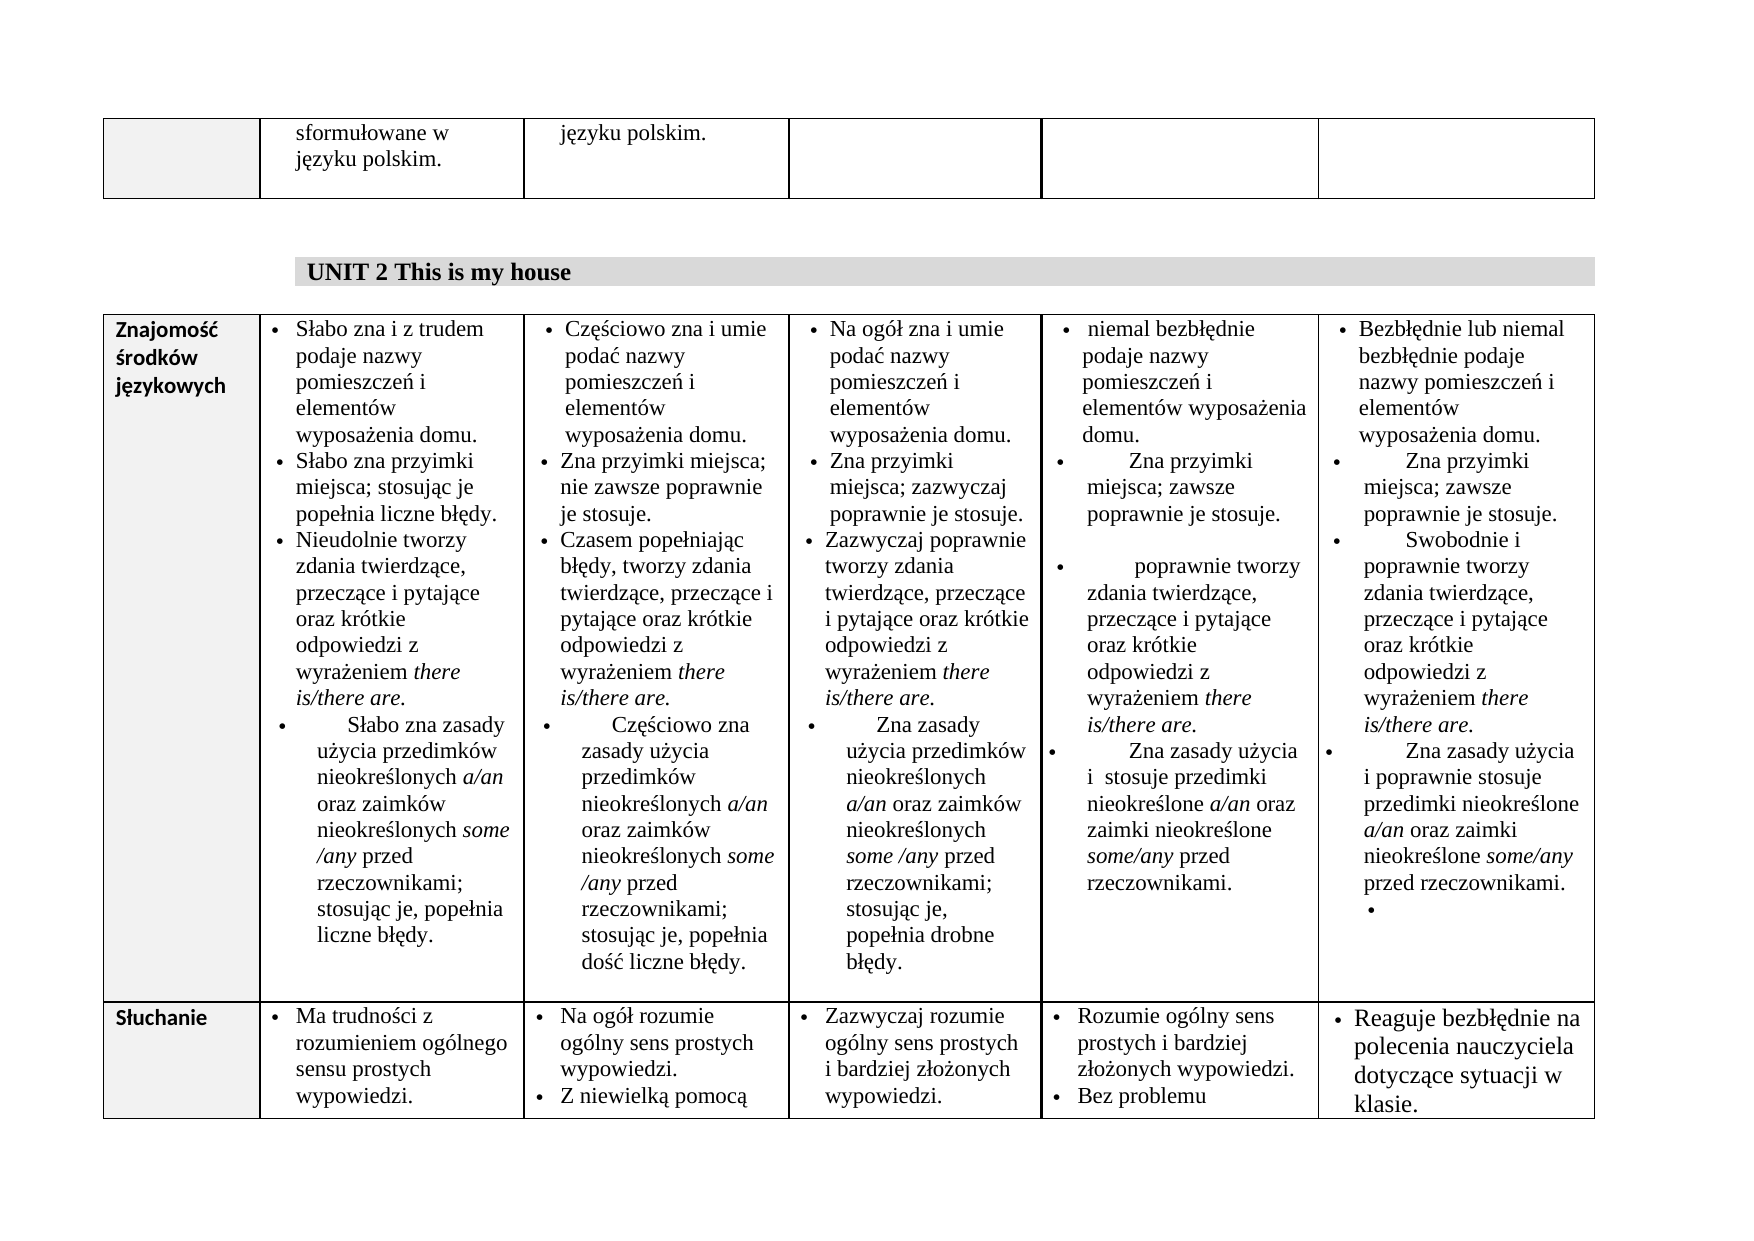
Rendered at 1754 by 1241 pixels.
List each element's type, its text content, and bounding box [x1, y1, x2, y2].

table_cell Zazwyczaj rozumie ogólny sens prostych i bardziej złożonych wypowiedzi. Popełniając drobne błędy, znajduje w wypowiedzi zarówno proste, jak i złożone informacje. [790, 1003, 1040, 1118]
table_cell [1043, 119, 1318, 198]
table_header Na ogół zna i umie podać nazwy pomieszczeń i elementów wyposażenia domu. Zna przyimki miejsca; zazwyczaj poprawnie je stosuje. Zazwyczaj poprawnie tworzy zdania twierdzące, przeczące i pytające oraz krótkie odpowiedzi z wyrażeniem there is/there are. Zna zasady użycia przedimków nieokreślonych a/an oraz zaimków nieokreślonych some /any przed rzeczownikami; stosując je, popełnia drobne błędy. [790, 315, 1040, 1001]
table_cell Ma trudności z rozumieniem ogólnego sensu prostych wypowiedzi. Mimo pomocy z trudnością znajduje proste informacje w wypowiedzi, przy wyszukiwaniu złożonych informacji popełnia liczne błędy. [261, 1003, 523, 1118]
table_cell Słuchanie [104, 1003, 259, 1118]
table_header niemal bezbłędnie podaje nazwy pomieszczeń i elementów wyposażenia domu. Zna przyimki miejsca; zawsze poprawnie je stosuje. poprawnie tworzy zdania twierdzące, przeczące i pytające oraz krótkie odpowiedzi z wyrażeniem there is/there are. Zna zasady użycia i stosuje przedimki nieokreślone a/an oraz zaimki nieokreślone some/any przed rzeczownikami. [1043, 315, 1318, 1001]
table_cell Na ogół rozumie ogólny sens prostych wypowiedzi. Z niewielką pomocą [525, 1003, 788, 1118]
table_cell [790, 119, 1040, 198]
table_header Częściowo zna i umie podać nazwy pomieszczeń i elementów wyposażenia domu. Zna przyimki miejsca; nie zawsze poprawnie je stosuje. Czasem popełniając błędy, tworzy zdania twierdzące, przeczące i pytające oraz krótkie odpowiedzi z wyrażeniem there is/there are. Częściowo zna zasady użycia przedimków nieokreślonych a/an oraz zaimków nieokreślonych some /any przed rzeczownikami; stosując je, popełnia dość liczne błędy. [525, 315, 788, 1001]
table_cell Reaguje bezbłędnie na polecenia nauczyciela dotyczące sytuacji w klasie. Bez żadnych problemów rozumie ogólny sens prostych i bardziej złożonych wypowiedzi. Samodzielnie i z łatwością znajduje proste informacje w wypowiedzi. Bez trudu samodzielnie znajduje w wypowiedzi bardziej złożone informacje. [1319, 1003, 1594, 1118]
table_cell języku polskim. [525, 119, 788, 198]
table_cell [104, 119, 259, 198]
table_cell Rozumie ogólny sens prostych i bardziej złożonych wypowiedzi. Bez problemu samodzielnie znajduje w wypowiedzi zarówno proste, jak i złożone informacje. [1043, 1003, 1318, 1118]
table_cell Nieudolnie przekazuje w języku angielskim informacje zawarte w materiałach wizualnych, popełniając liczne błędy. Z trudem i często niepoprawnie przekazuje w języku polskim informacje sformułowane w języku angielskim. Popełniając liczne błędy, nieudolnie przekazuje w języku angielskim informacje sformułowane w języku polskim. [261, 119, 523, 198]
table_cell [1319, 119, 1594, 198]
table_header Znajomość środków językowych [104, 315, 259, 1001]
table_header UNIT 2 This is my house [295, 257, 1595, 286]
table_header Słabo zna i z trudem podaje nazwy pomieszczeń i elementów wyposażenia domu. Słabo zna przyimki miejsca; stosując je popełnia liczne błędy. Nieudolnie tworzy zdania twierdzące, przeczące i pytające oraz krótkie odpowiedzi z wyrażeniem there is/there are. Słabo zna zasady użycia przedimków nieokreślonych a/an oraz zaimków nieokreślonych some /any przed rzeczownikami; stosując je, popełnia liczne błędy. [261, 315, 523, 1001]
table_header Bezbłędnie lub niemal bezbłędnie podaje nazwy pomieszczeń i elementów wyposażenia domu. Zna przyimki miejsca; zawsze poprawnie je stosuje. Swobodnie i poprawnie tworzy zdania twierdzące, przeczące i pytające oraz krótkie odpowiedzi z wyrażeniem there is/there are. Zna zasady użycia i poprawnie stosuje przedimki nieokreślone a/an oraz zaimki nieokreślone some/any przed rzeczownikami. [1319, 315, 1594, 1001]
